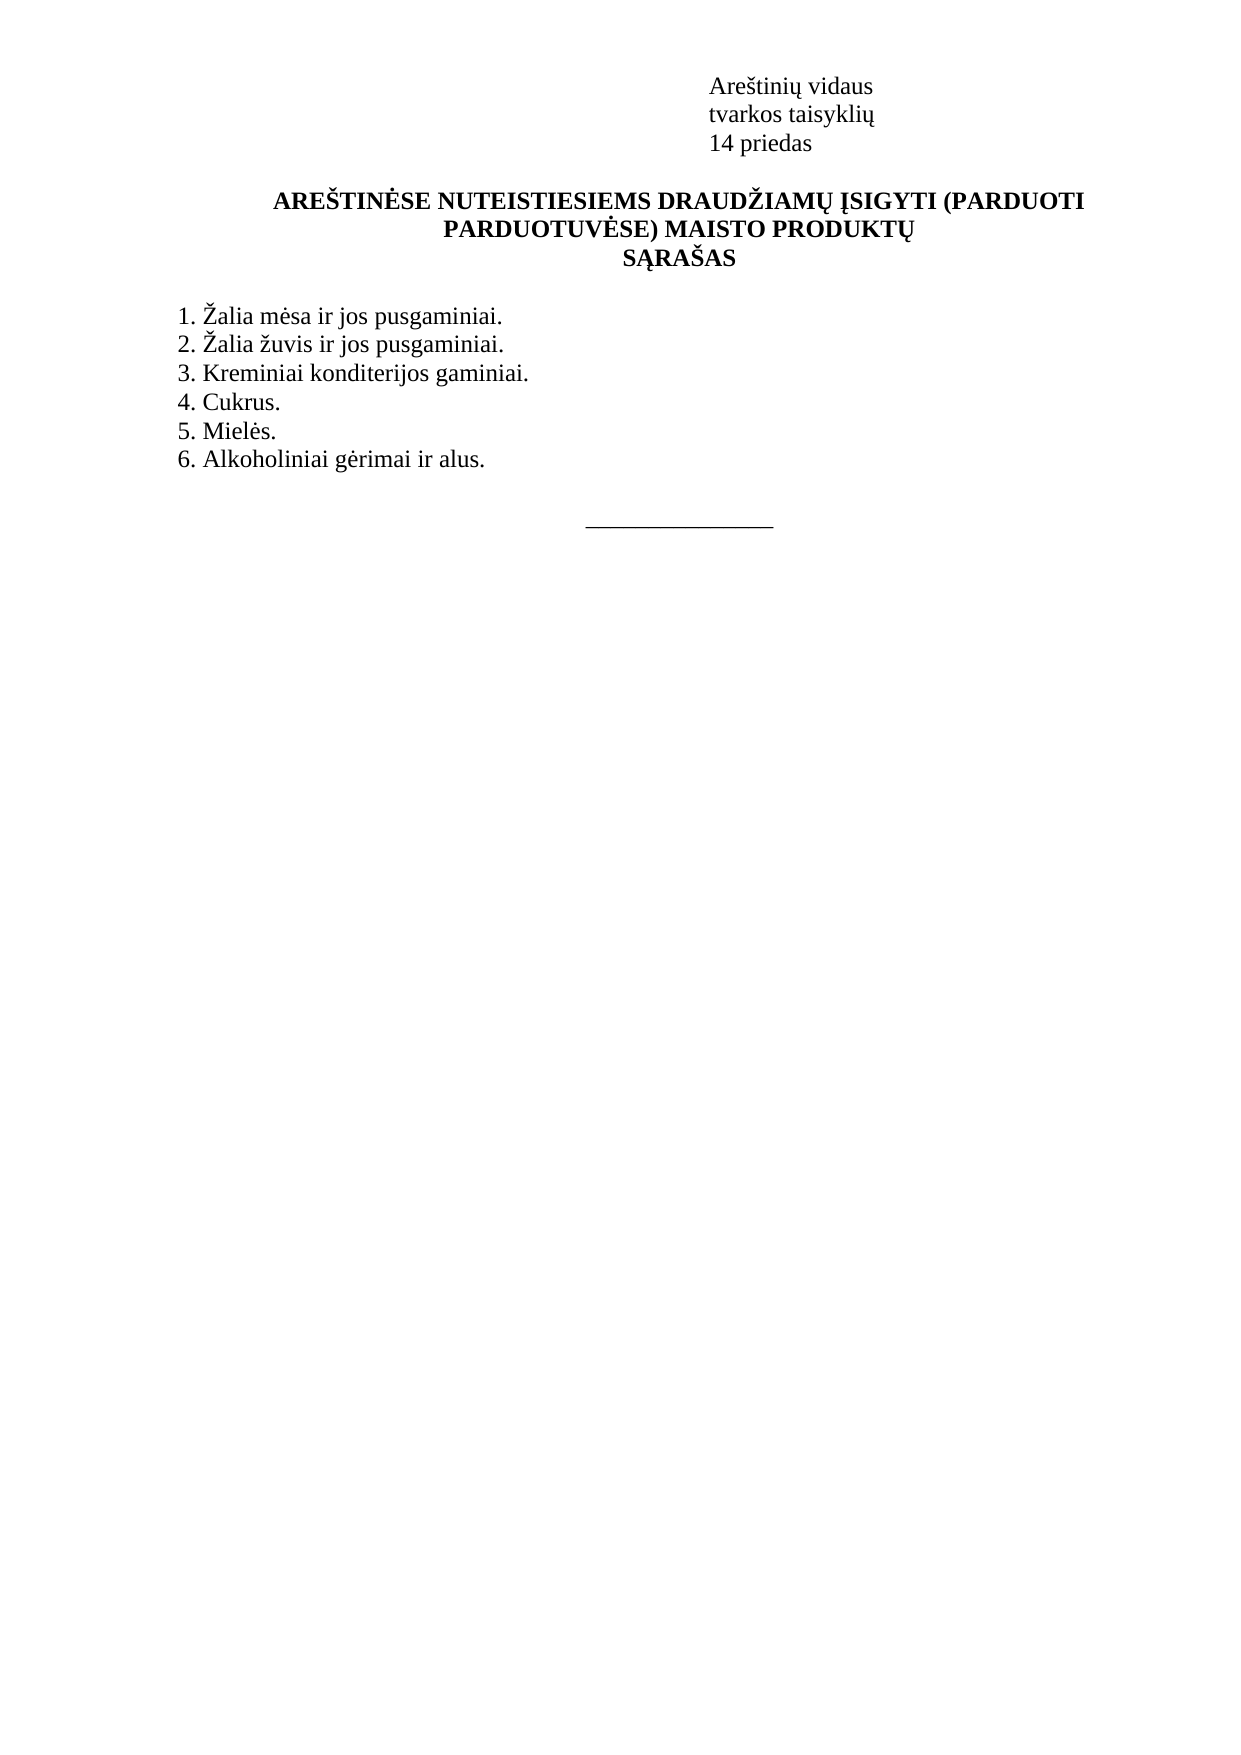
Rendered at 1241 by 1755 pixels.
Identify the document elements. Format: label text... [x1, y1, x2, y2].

text 6. Alkoholiniai gėrimai ir alus. [177, 444, 1181, 473]
text _______________ [177, 502, 1181, 531]
text 1. Žalia mėsa ir jos pusgaminiai. [177, 301, 1181, 329]
text 4. Cukrus. [177, 387, 1181, 416]
text SĄRAŠAS [177, 243, 1181, 272]
text 5. Mielės. [177, 416, 1181, 444]
text Areštinių vidaus [709, 71, 1181, 99]
text AREŠTINĖSE NUTEISTIESIEMS DRAUDŽIAMŲ ĮSIGYTI (PARDUOTI PARDUOTUVĖSE) MAISTO PRODUKTŲ [177, 186, 1181, 243]
text 14 priedas [177, 128, 1181, 157]
text tvarkos taisyklių [177, 99, 1181, 128]
text 2. Žalia žuvis ir jos pusgaminiai. [177, 329, 1181, 358]
text 3. Kreminiai konditerijos gaminiai. [177, 358, 1181, 387]
